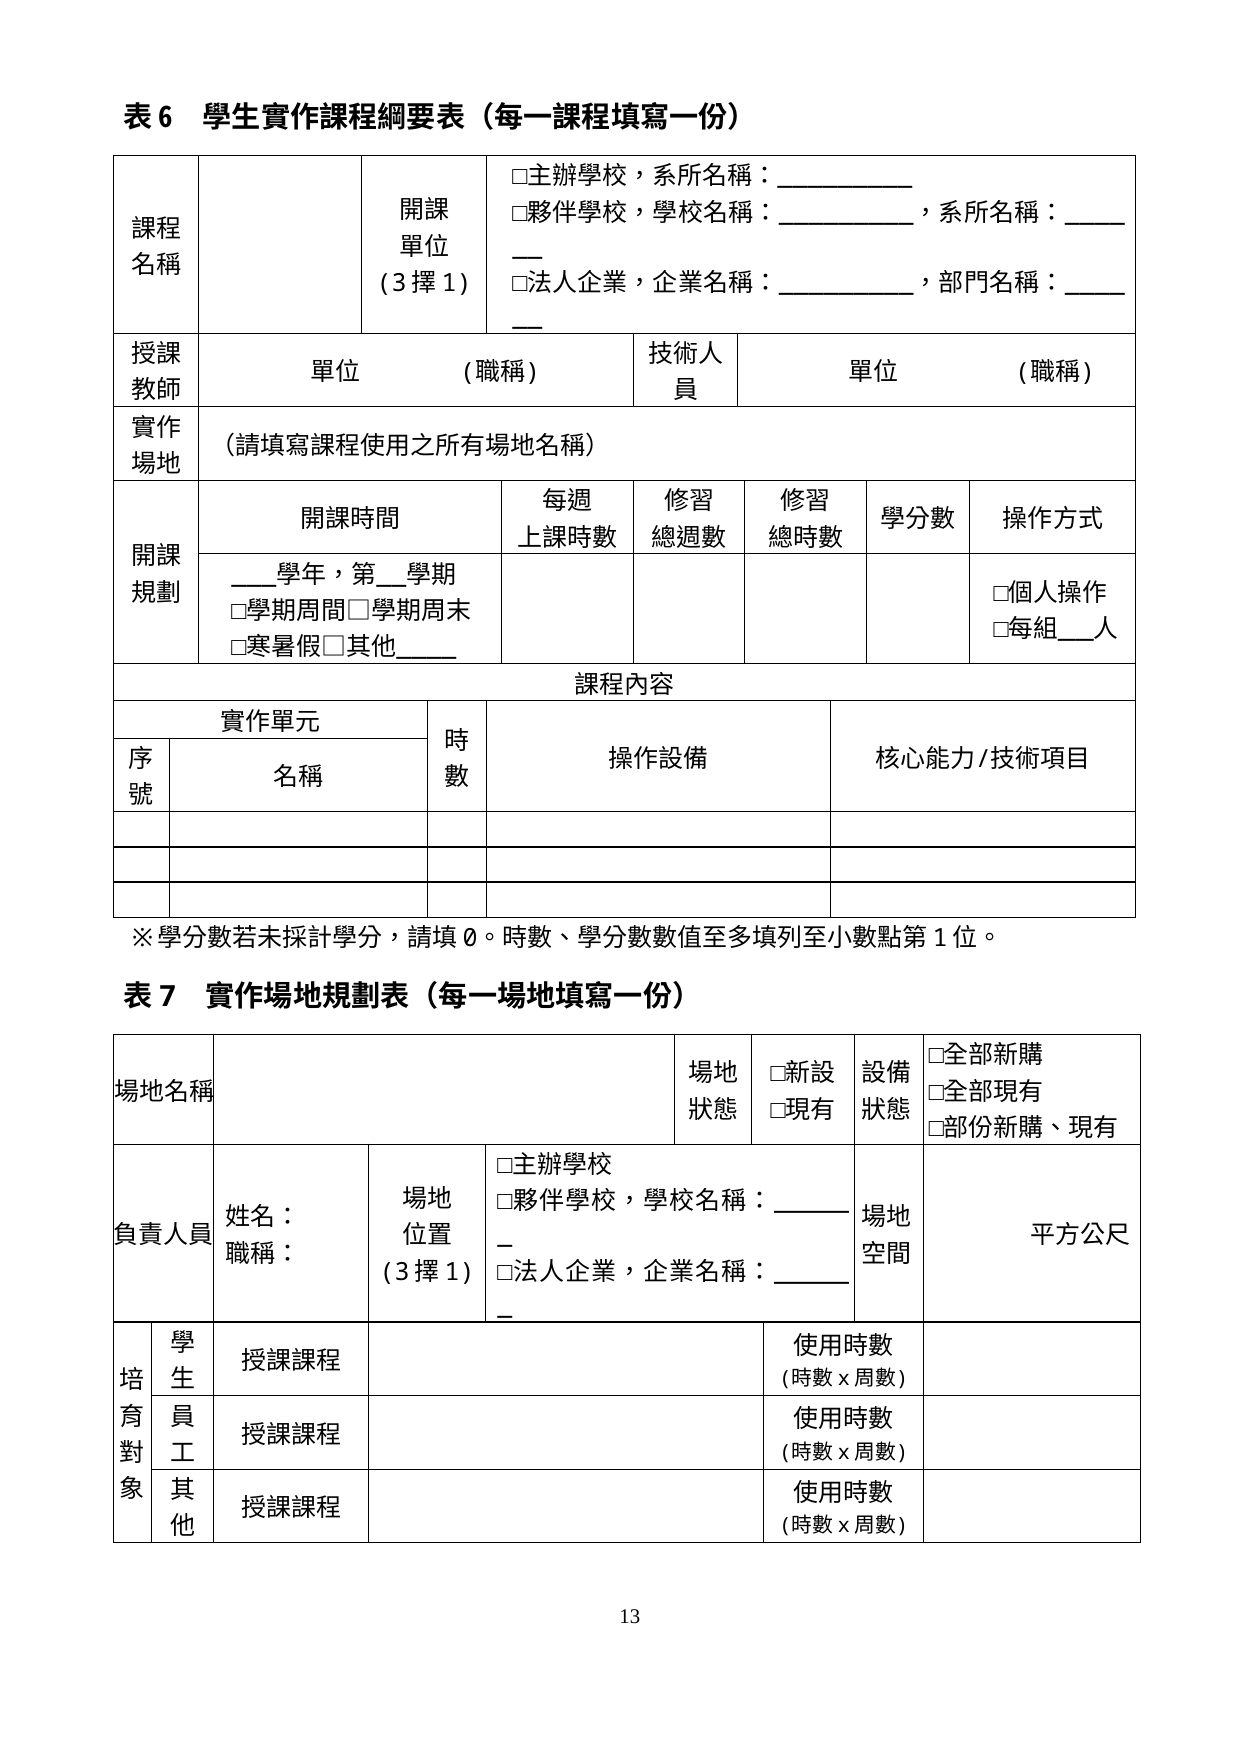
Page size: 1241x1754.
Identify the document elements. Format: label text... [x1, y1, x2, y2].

table_cell 每週 上課時數 [502, 481, 633, 553]
table_cell 姓名： 職稱： [214, 1145, 368, 1321]
table_cell [502, 554, 633, 663]
table_cell 時數 [428, 701, 486, 811]
table_cell 實作單元 [114, 701, 427, 738]
table_cell [487, 883, 830, 917]
table_cell □個人操作 □每組__人 [970, 554, 1135, 663]
table_cell ___學年，第__學期 □學期周間□學期周末 □寒暑假□其他____ [199, 554, 501, 663]
table_cell 授課課程 [214, 1396, 368, 1468]
table_header 場地名稱 [114, 1035, 213, 1143]
table_cell [428, 812, 486, 846]
table_cell 學分數 [867, 481, 969, 553]
table_cell [170, 848, 427, 881]
table_cell 場地 位置 (3擇1) [369, 1145, 485, 1321]
table_cell 負責人員 [114, 1145, 213, 1321]
table_cell 開課時間 [199, 481, 501, 553]
table_cell 授課 教師 [114, 334, 198, 406]
table_cell 使用時數 (時數x周數) [764, 1323, 923, 1395]
table_cell [114, 883, 169, 917]
table_cell [170, 883, 427, 917]
table_cell 修習 總週數 [634, 481, 744, 553]
table_cell 序號 [114, 739, 169, 811]
table_cell 技術人員 [634, 334, 737, 406]
table_cell 操作方式 [970, 481, 1135, 553]
table_cell [114, 848, 169, 881]
table_cell [924, 1323, 1140, 1395]
table_cell 學生 [152, 1323, 213, 1395]
table_cell 場地空間 [855, 1145, 923, 1321]
table_cell 核心能力/技術項目 [831, 701, 1135, 811]
text ※學分數若未採計學分，請填0。時數、學分數數值至多填列至小數點第1位。 [127, 918, 1147, 954]
table_cell [428, 848, 486, 881]
table_cell 平方公尺 [924, 1145, 1140, 1321]
table_cell 實作 場地 [114, 407, 198, 480]
table_cell 修習 總時數 [745, 481, 866, 553]
table_header [199, 156, 361, 333]
table_cell 使用時數 (時數x周數) [764, 1396, 923, 1468]
table_cell □主辦學校 □夥伴學校，學校名稱：______ □法人企業，企業名稱：______ [486, 1145, 854, 1321]
table_cell 開課 規劃 [114, 481, 198, 663]
table_cell [369, 1470, 763, 1542]
table_cell [831, 883, 1135, 917]
table_cell [428, 883, 486, 917]
table_cell [369, 1396, 763, 1468]
table_header [214, 1035, 674, 1143]
table_header □全部新購 □全部現有 □部份新購、現有 [924, 1035, 1140, 1143]
table_cell [924, 1396, 1140, 1468]
table_header 開課 單位 (3擇1) [362, 156, 486, 333]
table_cell 員工 [152, 1396, 213, 1468]
table_cell 名稱 [170, 739, 427, 811]
table_cell [634, 554, 744, 663]
table_cell 使用時數 (時數x周數) [764, 1470, 923, 1542]
table_header 場地 狀態 [675, 1035, 751, 1143]
table_cell 操作設備 [487, 701, 830, 811]
table_cell 單位 (職稱) [199, 334, 633, 406]
table_cell 其他 [152, 1470, 213, 1542]
table_cell [924, 1470, 1140, 1542]
subtitle 表7 實作場地規劃表（每一場地填寫一份） [124, 973, 1147, 1015]
table_header □新設 □現有 [752, 1035, 854, 1143]
table_header 設備 狀態 [855, 1035, 923, 1143]
table_cell [831, 812, 1135, 846]
table_cell [487, 812, 830, 846]
table_cell 授課課程 [214, 1323, 368, 1395]
table_cell [745, 554, 866, 663]
table_cell 單位 (職稱) [738, 334, 1135, 406]
subtitle 表6 學生實作課程綱要表（每一課程填寫一份） [124, 94, 1147, 136]
table_cell [487, 848, 830, 881]
table_cell 課程內容 [114, 664, 1135, 700]
table_cell （請填寫課程使用之所有場地名稱） [199, 407, 1135, 480]
table_cell [114, 812, 169, 846]
table_cell [369, 1323, 763, 1395]
table_cell [867, 554, 969, 663]
table_header □主辦學校，系所名稱：_________ □夥伴學校，學校名稱：_________，系所名稱：______ □法人企業，企業名稱：_________，部門名稱：______ [487, 156, 1135, 333]
table_header 課程 名稱 [114, 156, 198, 333]
table_cell [831, 848, 1135, 881]
table_cell 授課課程 [214, 1470, 368, 1542]
table_cell [170, 812, 427, 846]
table_cell 培育對象 [114, 1323, 151, 1542]
